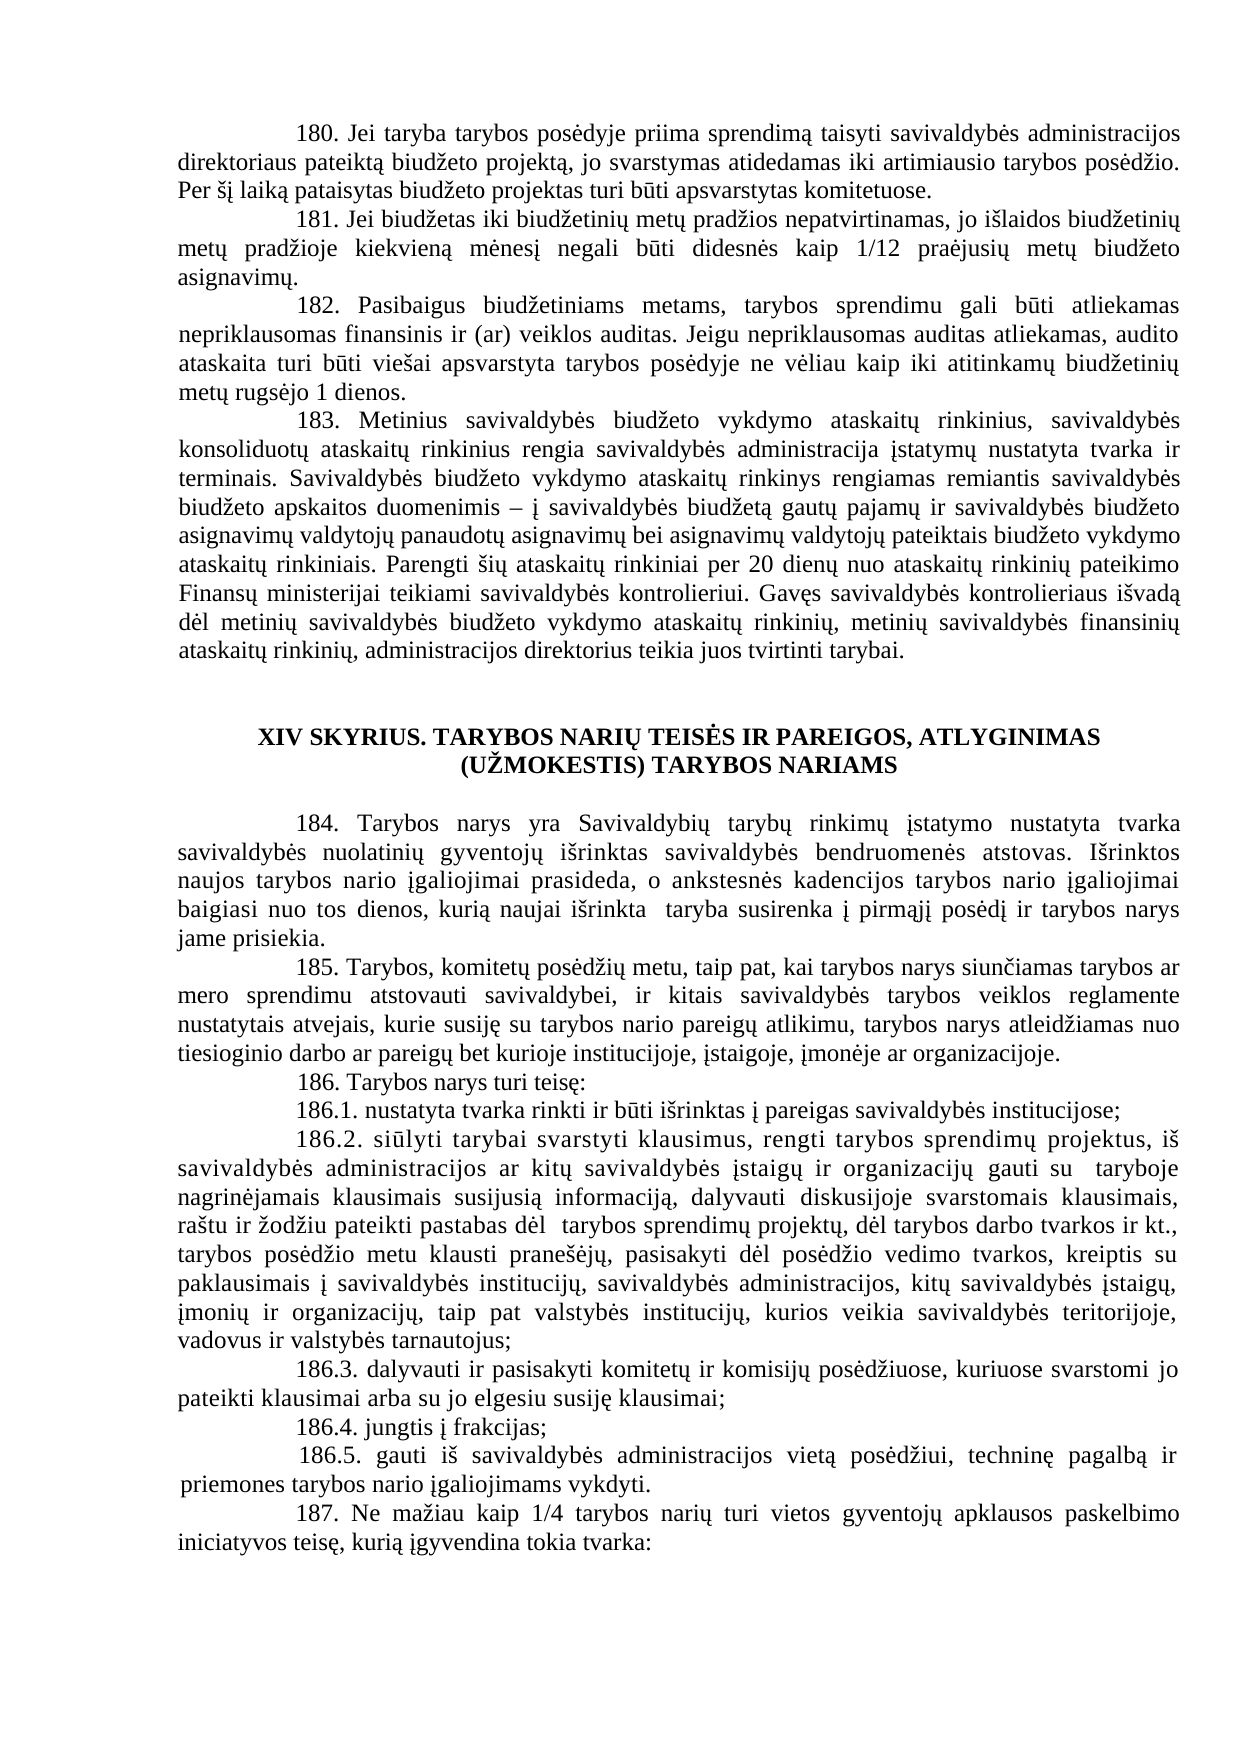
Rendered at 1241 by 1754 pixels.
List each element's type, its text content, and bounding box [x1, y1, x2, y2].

text 183. Metinius savivaldybės biudžeto vykdymo ataskaitų rinkinius, savivaldybės konsoliduotų ataskaitų rinkinius rengia savivaldybės administracija įstatymų nustatyta tvarka ir terminais. Savivaldybės biudžeto vykdymo ataskaitų rinkinys rengiamas remiantis savivaldybės biudžeto apskaitos duomenimis – į savivaldybės biudžetą gautų pajamų ir savivaldybės biudžeto asignavimų valdytojų panaudotų asignavimų bei asignavimų valdytojų pateiktais biudžeto vykdymo ataskaitų rinkiniais. Parengti šių ataskaitų rinkiniai per 20 dienų nuo ataskaitų rinkinių pateikimo Finansų ministerijai teikiami savivaldybės kontrolieriui. Gavęs savivaldybės kontrolieriaus išvadą dėl metinių savivaldybės biudžeto vykdymo ataskaitų rinkinių, metinių savivaldybės finansinių ataskaitų rinkinių, administracijos direktorius teikia juos tvirtinti tarybai. [178, 406, 1181, 664]
text 186. Tarybos narys turi teisę: [179, 1067, 1177, 1096]
text 186.2. siūlyti tarybai svarstyti klausimus, rengti tarybos sprendimų projektus, iš savivaldybės administracijos ar kitų savivaldybės įstaigų ir organizacijų gauti su taryboje nagrinėjamais klausimais susijusią informaciją, dalyvauti diskusijoje svarstomais klausimais, raštu ir žodžiu pateikti pastabas dėl tarybos sprendimų projektų, dėl tarybos darbo tvarkos ir kt., tarybos posėdžio metu klausti pranešėjų, pasisakyti dėl posėdžio vedimo tvarkos, kreiptis su paklausimais į savivaldybės institucijų, savivaldybės administracijos, kitų savivaldybės įstaigų, įmonių ir organizacijų, taip pat valstybės institucijų, kurios veikia savivaldybės teritorijoje, vadovus ir valstybės tarnautojus; [177, 1124, 1179, 1354]
text 186.1. nustatyta tvarka rinkti ir būti išrinktas į pareigas savivaldybės institucijose; [177, 1096, 1181, 1124]
text 181. Jei biudžetas iki biudžetinių metų pradžios nepatvirtinamas, jo išlaidos biudžetinių metų pradžioje kiekvieną mėnesį negali būti didesnės kaip 1/12 praėjusių metų biudžeto asignavimų. [177, 204, 1181, 291]
text 184. Tarybos narys yra Savivaldybių tarybų rinkimų įstatymo nustatyta tvarka savivaldybės nuolatinių gyventojų išrinktas savivaldybės bendruomenės atstovas. Išrinktos naujos tarybos nario įgaliojimai prasideda, o ankstesnės kadencijos tarybos nario įgaliojimai baigiasi nuo tos dienos, kurią naujai išrinkta taryba susirenka į pirmąjį posėdį ir tarybos narys jame prisiekia. [177, 808, 1181, 952]
text 186.3. dalyvauti ir pasisakyti komitetų ir komisijų posėdžiuose, kuriuose svarstomi jo pateikti klausimai arba su jo elgesiu susiję klausimai; [177, 1354, 1178, 1412]
text 180. Jei taryba tarybos posėdyje priima sprendimą taisyti savivaldybės administracijos direktoriaus pateiktą biudžeto projektą, jo svarstymas atidedamas iki artimiausio tarybos posėdžio. Per šį laiką pataisytas biudžeto projektas turi būti apsvarstytas komitetuose. [177, 118, 1181, 204]
text 187. Ne mažiau kaip 1/4 tarybos narių turi vietos gyventojų apklausos paskelbimo iniciatyvos teisę, kurią įgyvendina tokia tvarka: [177, 1498, 1181, 1556]
text XIV SKYRIUS. TARYBOS NARIŲ TEISĖS IR PAREIGOS, ATLYGINIMAS (UŽMOKESTIS) TARYBOS NARIAMS [177, 722, 1181, 779]
text 186.4. jungtis į frakcijas; [177, 1412, 1181, 1441]
text 182. Pasibaigus biudžetiniams metams, tarybos sprendimu gali būti atliekamas nepriklausomas finansinis ir (ar) veiklos auditas. Jeigu nepriklausomas auditas atliekamas, audito ataskaita turi būti viešai apsvarstyta tarybos posėdyje ne vėliau kaip iki atitinkamų biudžetinių metų rugsėjo 1 dienos. [178, 291, 1181, 406]
text 186.5. gauti iš savivaldybės administracijos vietą posėdžiui, techninę pagalbą ir priemones tarybos nario įgaliojimams vykdyti. [180, 1441, 1180, 1498]
text 185. Tarybos, komitetų posėdžių metu, taip pat, kai tarybos narys siunčiamas tarybos ar mero sprendimu atstovauti savivaldybei, ir kitais savivaldybės tarybos veiklos reglamente nustatytais atvejais, kurie susiję su tarybos nario pareigų atlikimu, tarybos narys atleidžiamas nuo tiesioginio darbo ar pareigų bet kurioje institucijoje, įstaigoje, įmonėje ar organizacijoje. [177, 952, 1181, 1067]
